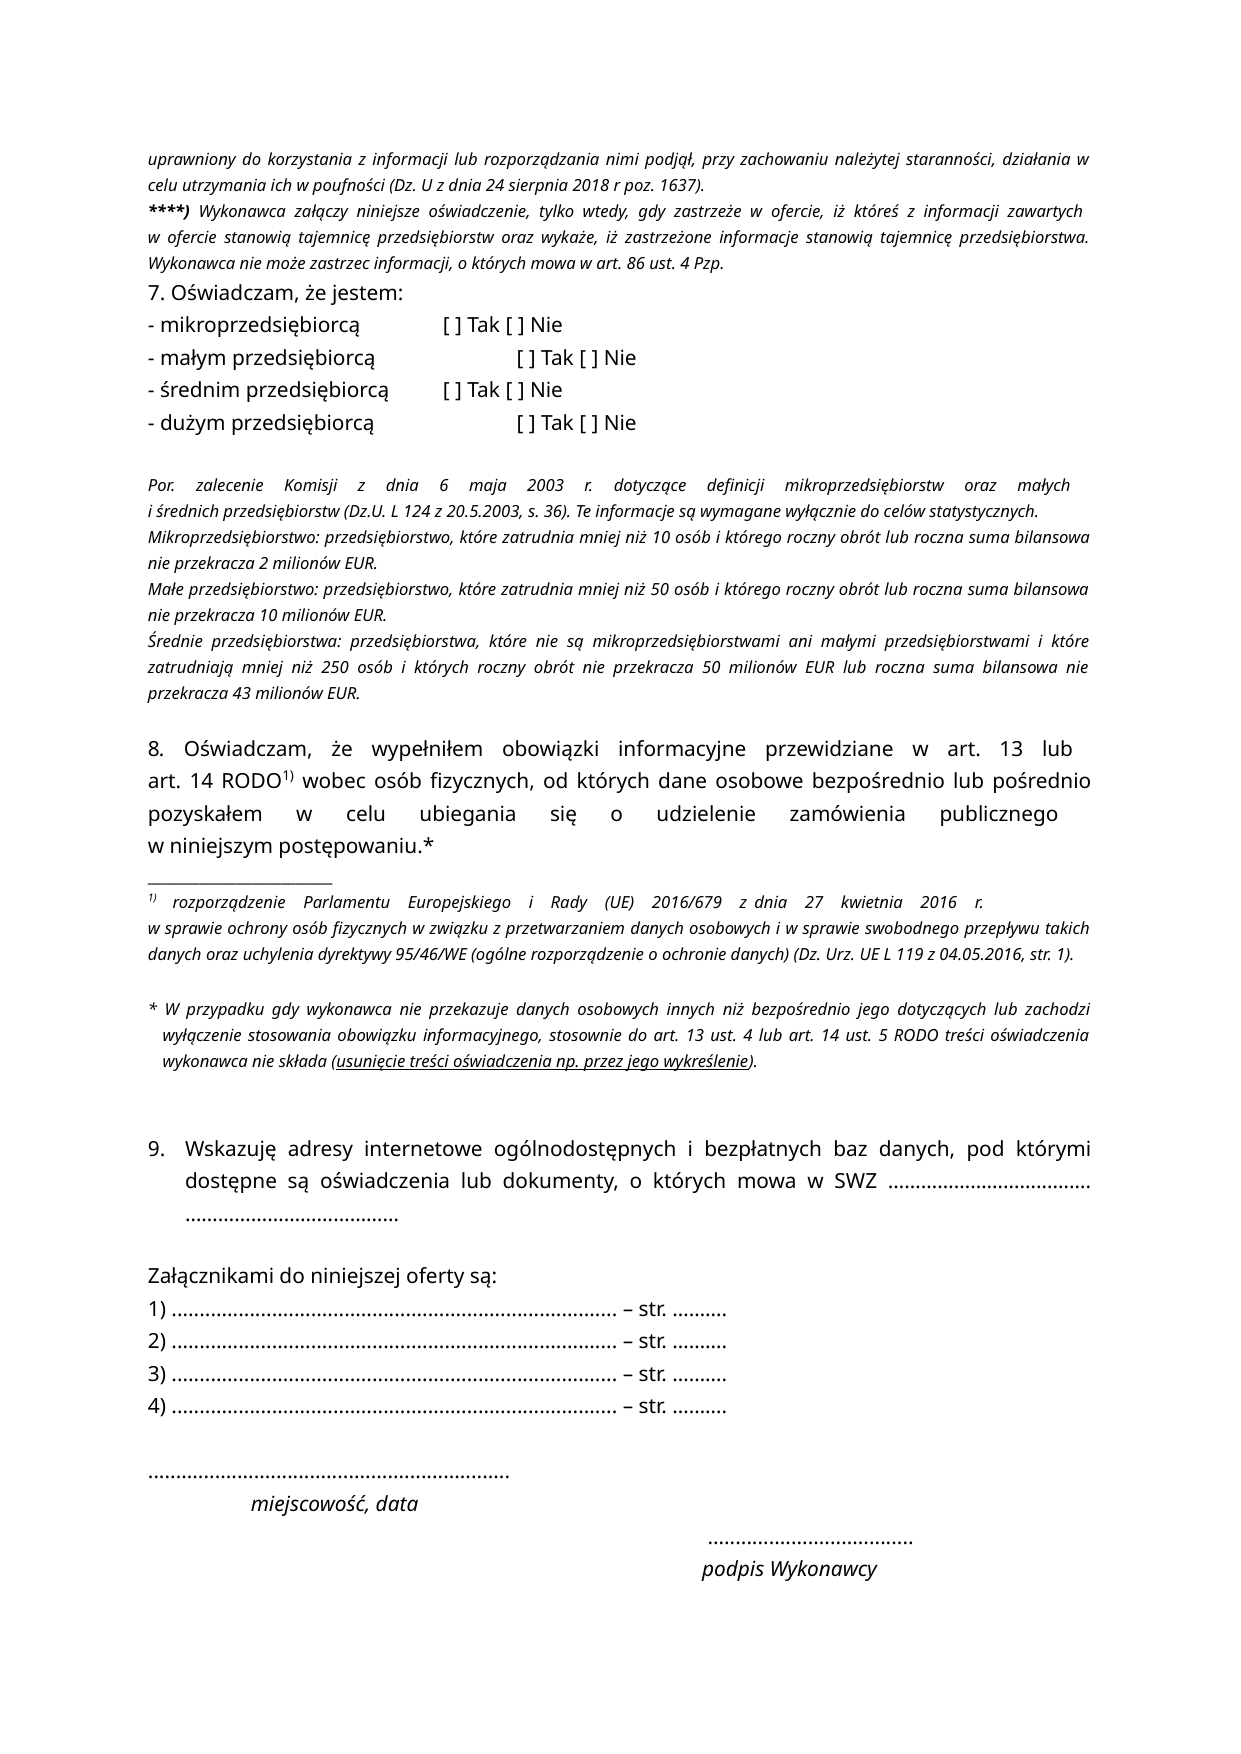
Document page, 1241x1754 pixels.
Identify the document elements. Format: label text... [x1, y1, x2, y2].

text ..................................... [148, 1522, 1093, 1550]
text * W przypadku gdy wykonawca nie przekazuje danych osobowych innych niż bezpośrednio jego dotyczących lub zachodzi wyłączenie stosowania obowiązku informacyjnego, stosownie do art. 13 ust. 4 lub art. 14 ust. 5 RODO treści oświadczenia wykonawca nie składa (usunięcie treści oświadczenia np. przez jego wykreślenie). [148, 998, 1093, 1072]
text 7. Oświadczam, że jestem: [148, 278, 1093, 306]
text 2) ................................................................................ – str. ………. [148, 1326, 1093, 1355]
text Średnie przedsiębiorstwa: przedsiębiorstwa, które nie są mikroprzedsiębiorstwami ani małymi przedsiębiorstwami i które zatrudniają mniej niż 250 osób i których roczny obrót nie przekracza 50 milionów EUR lub roczna suma bilansowa nie przekracza 43 milionów EUR. [148, 630, 1093, 704]
text - dużym przedsiębiorcą [ ] Tak [ ] Nie [148, 408, 1093, 437]
text Załącznikami do niniejszej oferty są: [148, 1261, 1093, 1289]
text uprawniony do korzystania z informacji lub rozporządzania nimi podjął, przy zachowaniu należytej staranności, działania w celu utrzymania ich w poufności (Dz. U z dnia 24 sierpnia 2018 r poz. 1637). [148, 148, 1093, 196]
text Por. zalecenie Komisji z dnia 6 maja 2003 r. dotyczące definicji mikroprzedsiębiorstw oraz małych i średnich przedsiębiorstw (Dz.U. L 124 z 20.5.2003, s. 36). Te informacje są wymagane wyłącznie do celów statystycznych. [148, 473, 1093, 522]
text ****) Wykonawca załączy niniejsze oświadczenie, tylko wtedy, gdy zastrzeże w ofercie, iż któreś z informacji zawartych w ofercie stanowią tajemnicę przedsiębiorstw oraz wykaże, iż zastrzeżone informacje stanowią tajemnicę przedsiębiorstwa. Wykonawca nie może zastrzec informacji, o których mowa w art. 86 ust. 4 Pzp. [148, 200, 1093, 274]
text 1) rozporządzenie Parlamentu Europejskiego i Rady (UE) 2016/679 z dnia 27 kwietnia 2016 r. w sprawie ochrony osób fizycznych w związku z przetwarzaniem danych osobowych i w sprawie swobodnego przepływu takich danych oraz uchylenia dyrektywy 95/46/WE (ogólne rozporządzenie o ochronie danych) (Dz. Urz. UE L 119 z 04.05.2016, str. 1). [148, 890, 1093, 965]
text 1) ................................................................................ – str. ………. [148, 1294, 1093, 1322]
list Wskazuję adresy internetowe ogólnodostępnych i bezpłatnych baz danych, pod którymi dostępne są oświadczenia lub dokumenty, o których mowa w SWZ ……………………………….………………………………… [148, 1134, 1093, 1228]
text Małe przedsiębiorstwo: przedsiębiorstwo, które zatrudnia mniej niż 50 osób i którego roczny obrót lub roczna suma bilansowa nie przekracza 10 milionów EUR. [148, 578, 1093, 626]
text - małym przedsiębiorcą [ ] Tak [ ] Nie [148, 343, 1093, 371]
text - mikroprzedsiębiorcą [ ] Tak [ ] Nie [148, 310, 1093, 339]
text ................................................................. [148, 1457, 1093, 1485]
text Mikroprzedsiębiorstwo: przedsiębiorstwo, które zatrudnia mniej niż 10 osób i którego roczny obrót lub roczna suma bilansowa nie przekracza 2 milionów EUR. [148, 526, 1093, 574]
text - średnim przedsiębiorcą [ ] Tak [ ] Nie [148, 376, 1093, 404]
text _________________________ [148, 864, 1093, 887]
text podpis Wykonawcy [590, 1554, 1093, 1583]
text miejscowość, data [148, 1489, 1093, 1518]
text 8. Oświadczam, że wypełniłem obowiązki informacyjne przewidziane w art. 13 lub art. 14 RODO1) wobec osób fizycznych, od których dane osobowe bezpośrednio lub pośrednio pozyskałem w celu ubiegania się o udzielenie zamówienia publicznego w niniejszym postępowaniu.* [148, 734, 1093, 860]
text 4) ................................................................................ – str. ………. [148, 1391, 1093, 1420]
text 3) ................................................................................ – str. ………. [148, 1359, 1093, 1387]
